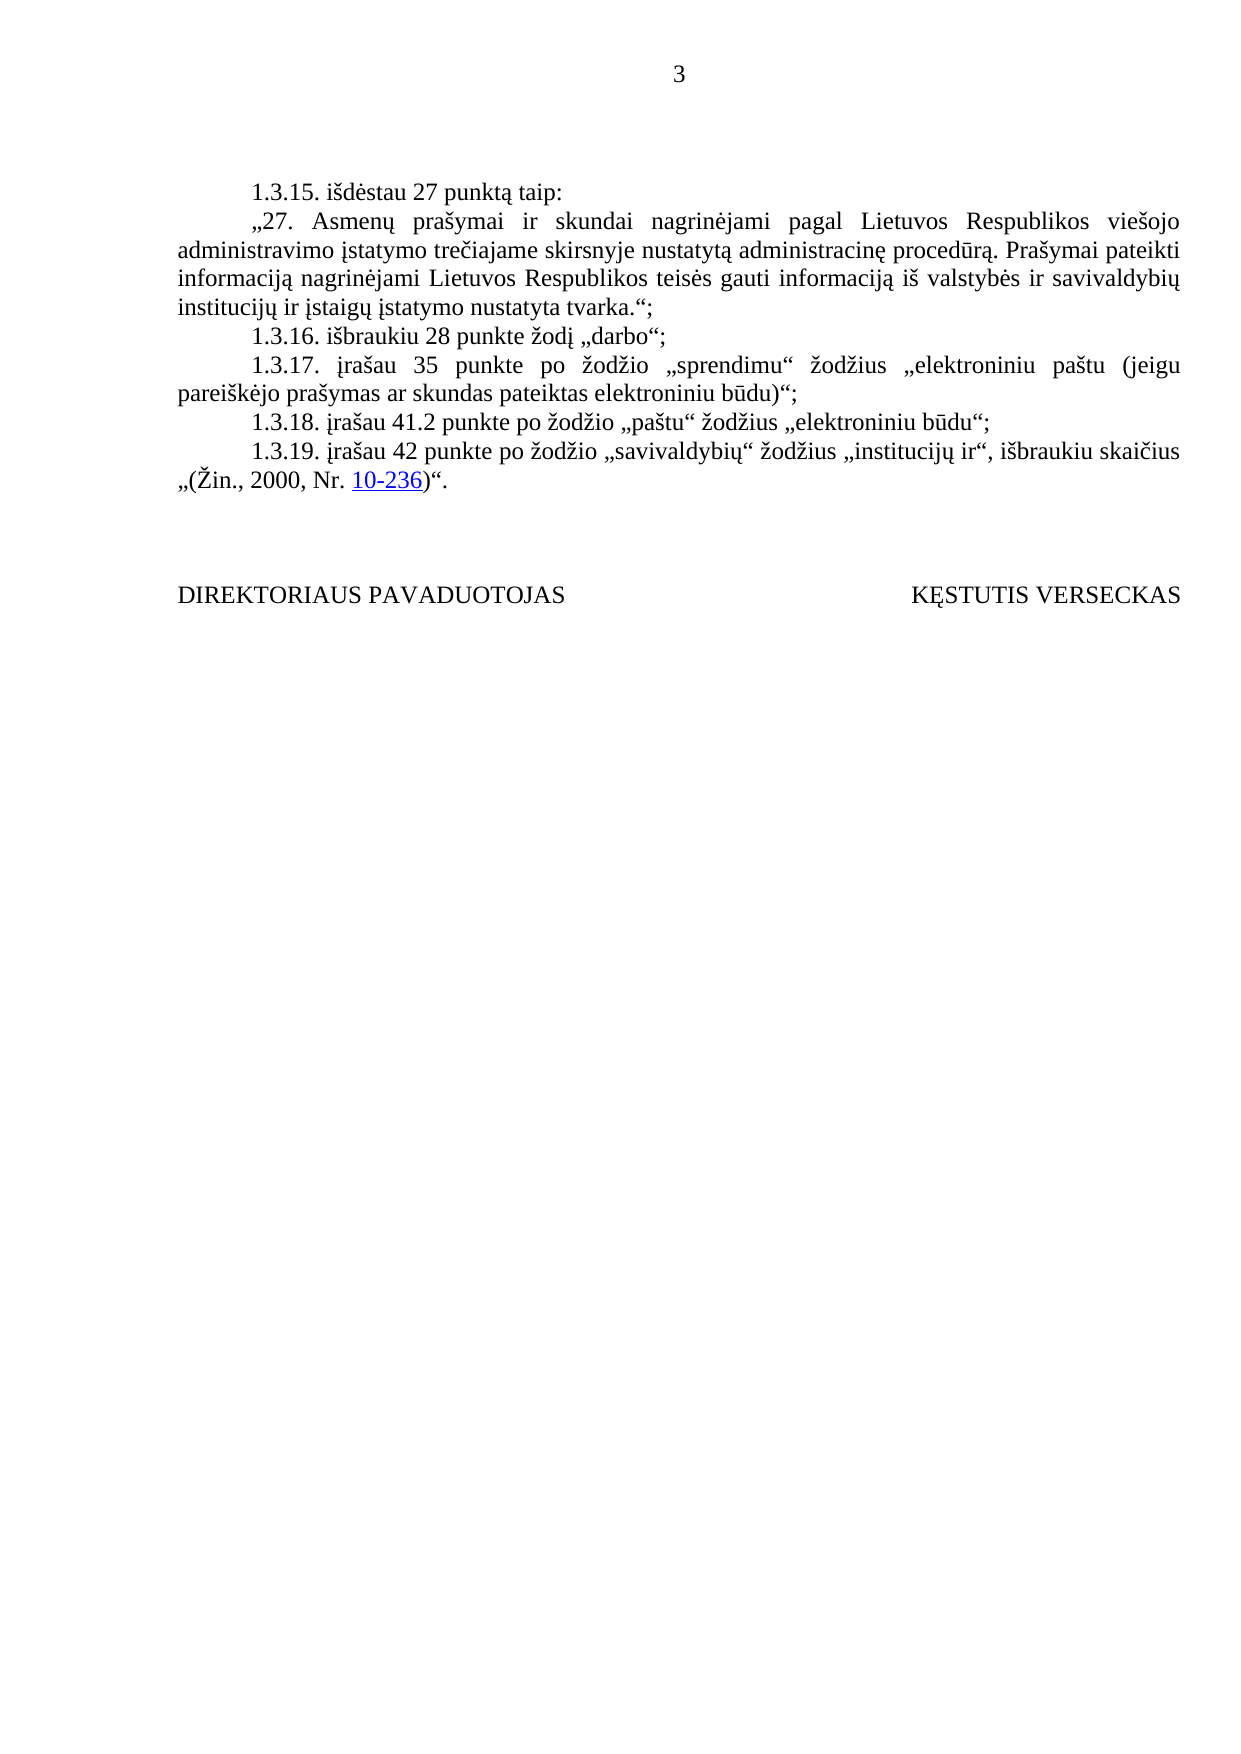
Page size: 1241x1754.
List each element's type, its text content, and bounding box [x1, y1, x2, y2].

text 1.3.17. įrašau 35 punkte po žodžio „sprendimu“ žodžius „elektroniniu paštu (jeigu pareiškėjo prašymas ar skundas pateiktas elektroniniu būdu)“; [177, 350, 1181, 407]
text „27. Asmenų prašymai ir skundai nagrinėjami pagal Lietuvos Respublikos viešojo administravimo įstatymo trečiajame skirsnyje nustatytą administracinę procedūrą. Prašymai pateikti informaciją nagrinėjami Lietuvos Respublikos teisės gauti informaciją iš valstybės ir savivaldybių institucijų ir įstaigų įstatymo nustatyta tvarka.“; [177, 206, 1181, 321]
text 1.3.18. įrašau 41.2 punkte po žodžio „paštu“ žodžius „elektroniniu būdu“; [177, 407, 1181, 436]
text 1.3.15. išdėstau 27 punktą taip: [177, 177, 1181, 206]
text DIREKTORIAUS PAVADUOTOJAS KĘSTUTIS VERSECKAS [177, 580, 1181, 608]
text 1.3.16. išbraukiu 28 punkte žodį „darbo“; [177, 321, 1181, 350]
text 1.3.19. įrašau 42 punkte po žodžio „savivaldybių“ žodžius „institucijų ir“, išbraukiu skaičius „(Žin., 2000, Nr. 10-236)“. [177, 436, 1181, 493]
